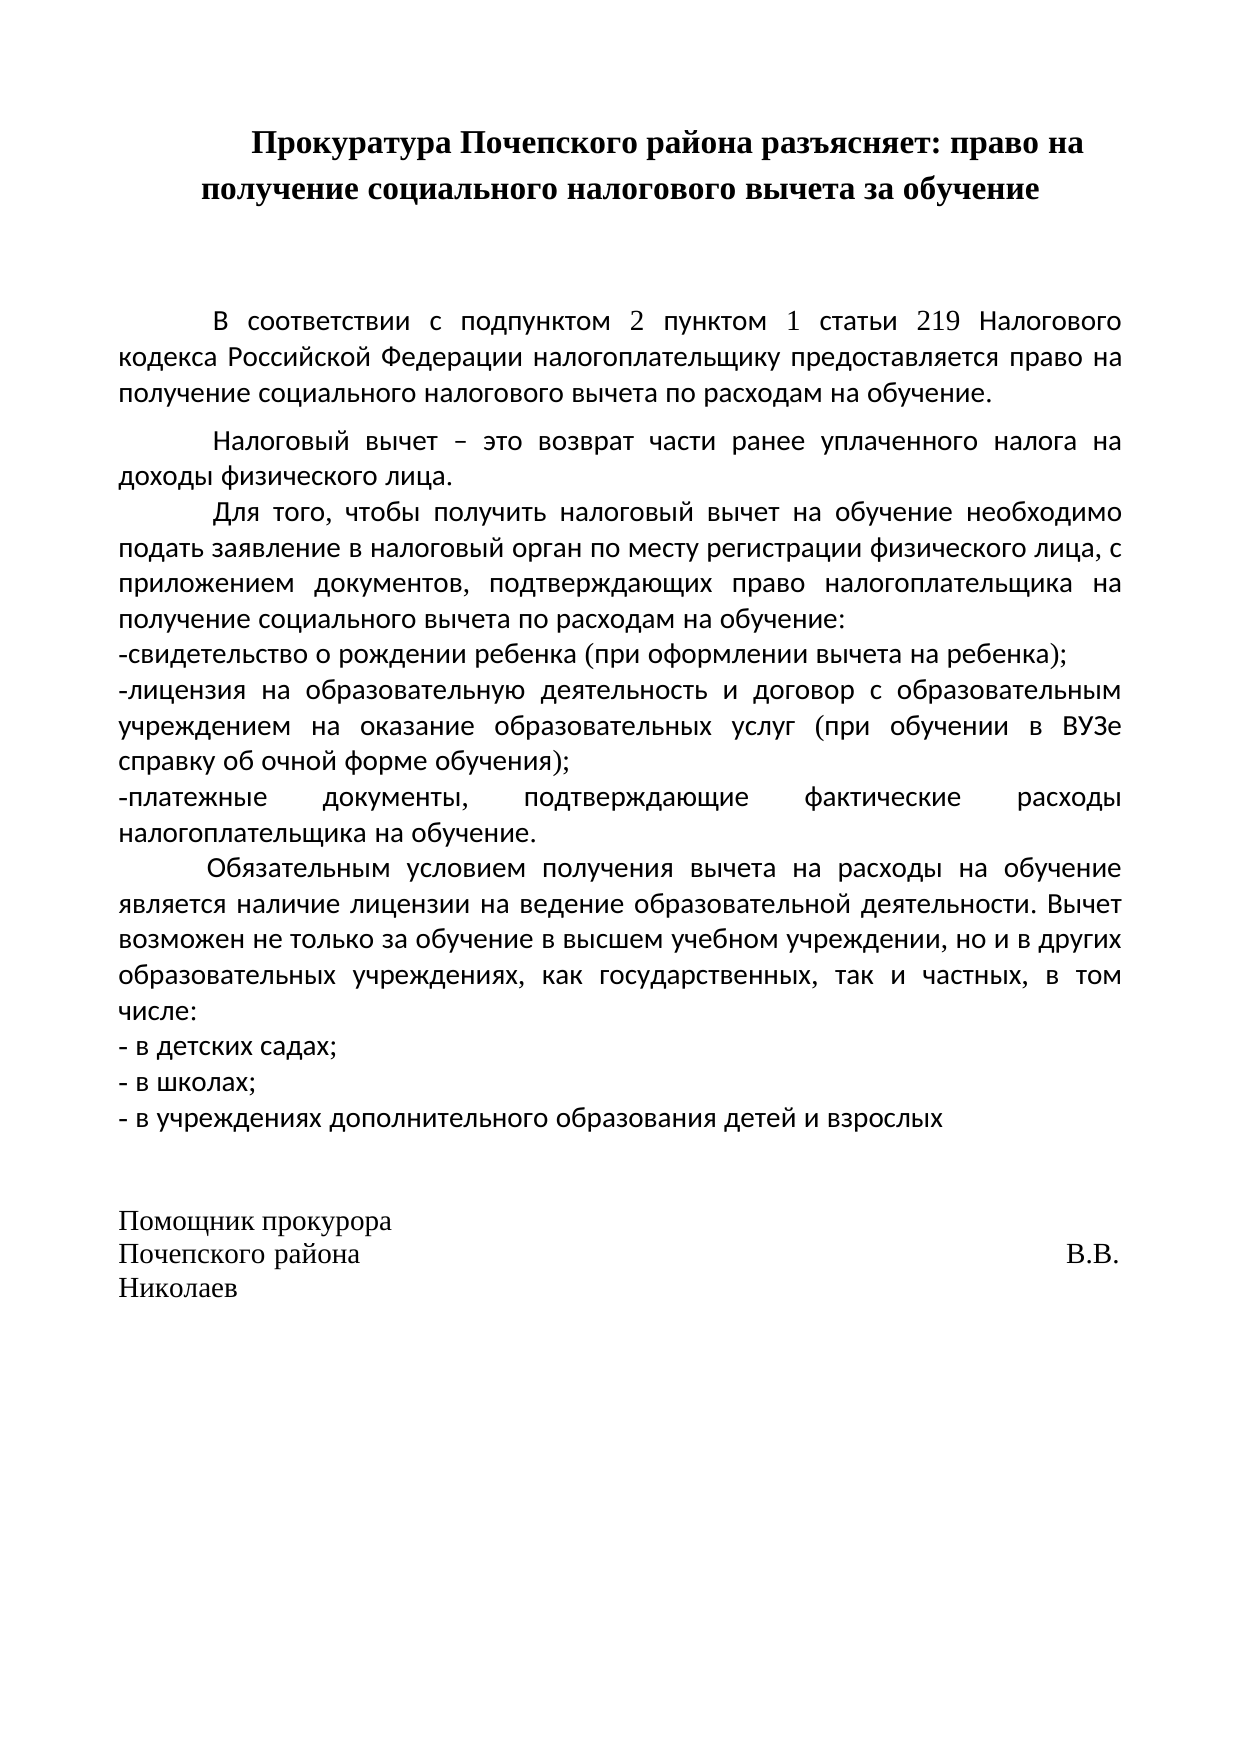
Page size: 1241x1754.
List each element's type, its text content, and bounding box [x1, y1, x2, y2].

text -платежные документы, подтверждающие фактические расходы налогоплательщика на обучение. [118, 778, 1122, 849]
text -лицензия на образовательную деятельность и договор с образовательным учреждением на оказание образовательных услуг (при обучении в ВУЗе справку об очной форме обучения); [118, 671, 1122, 778]
text Обязательным условием получения вычета на расходы на обучение является наличие лицензии на ведение образовательной деятельности. Вычет возможен не только за обучение в высшем учебном учреждении, но и в других образовательных учреждениях, как государственных, так и частных, в том числе: [118, 849, 1122, 1027]
text - в учреждениях дополнительного образования детей и взрослых [118, 1099, 1122, 1134]
text В соответствии с подпунктом 2 пунктом 1 статьи 219 Налогового кодекса Российской Федерации налогоплательщику предоставляется право на получение социального налогового вычета по расходам на обучение. [118, 302, 1122, 409]
text Налоговый вычет – это возврат части ранее уплаченного налога на доходы физического лица. [118, 422, 1122, 493]
text Помощник прокурора [118, 1203, 1122, 1236]
text Почепского района В.В. Николаев [118, 1236, 1122, 1303]
text Для того, чтобы получить налоговый вычет на обучение необходимо подать заявление в налоговый орган по месту регистрации физического лица, с приложением документов, подтверждающих право налогоплательщика на получение социального вычета по расходам на обучение: [118, 493, 1122, 636]
text -свидетельство о рождении ребенка (при оформлении вычета на ребенка); [118, 636, 1122, 671]
text - в школах; [118, 1063, 1122, 1099]
text Прокуратура Почепского района разъясняет: право на получение социального налогового вычета за обучение [118, 118, 1122, 209]
text - в детских садах; [118, 1027, 1122, 1063]
